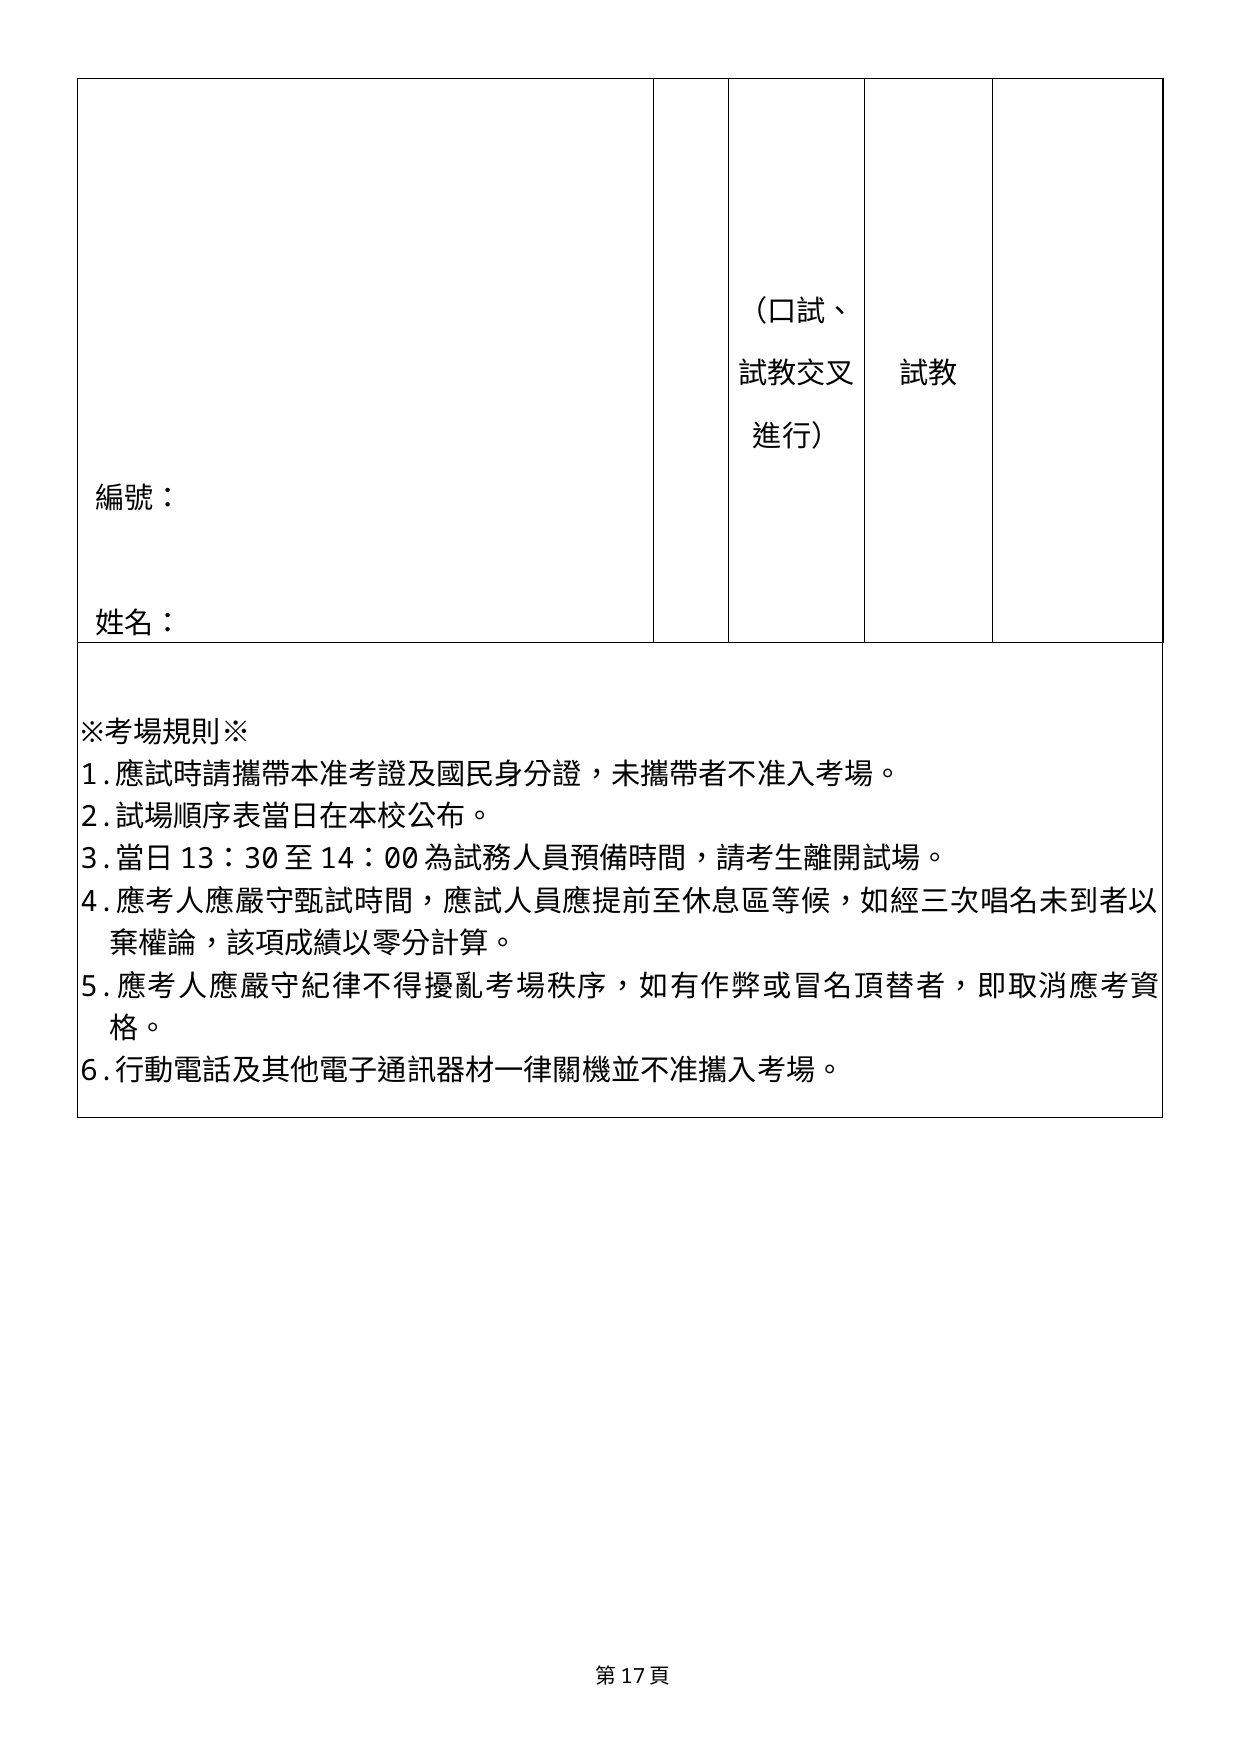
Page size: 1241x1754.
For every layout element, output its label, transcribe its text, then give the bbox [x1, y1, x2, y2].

table_header 臺中市烏日區烏日國民小學 115學年度第2次代理教師甄選准考證 第 招 編號： 姓名： [78, 79, 653, 642]
table_cell [654, 79, 728, 642]
table_cell 試教 [865, 79, 992, 642]
table_cell [993, 79, 1162, 642]
table_cell （口試、試教交叉進行） [729, 79, 864, 642]
table_cell ※考場規則※ 1.應試時請攜帶本准考證及國民身分證，未攜帶者不准入考場。 2.試場順序表當日在本校公布。 3.當日13：30至14：00為試務人員預備時間，請考生離開試場。 4.應考人應嚴守甄試時間，應試人員應提前至休息區等候，如經三次唱名未到者以棄權論，該項成績以零分計算。 5.應考人應嚴守紀律不得擾亂考場秩序，如有作弊或冒名頂替者，即取消應考資格。 6.行動電話及其他電子通訊器材一律關機並不准攜入考場。 [78, 643, 1162, 1117]
